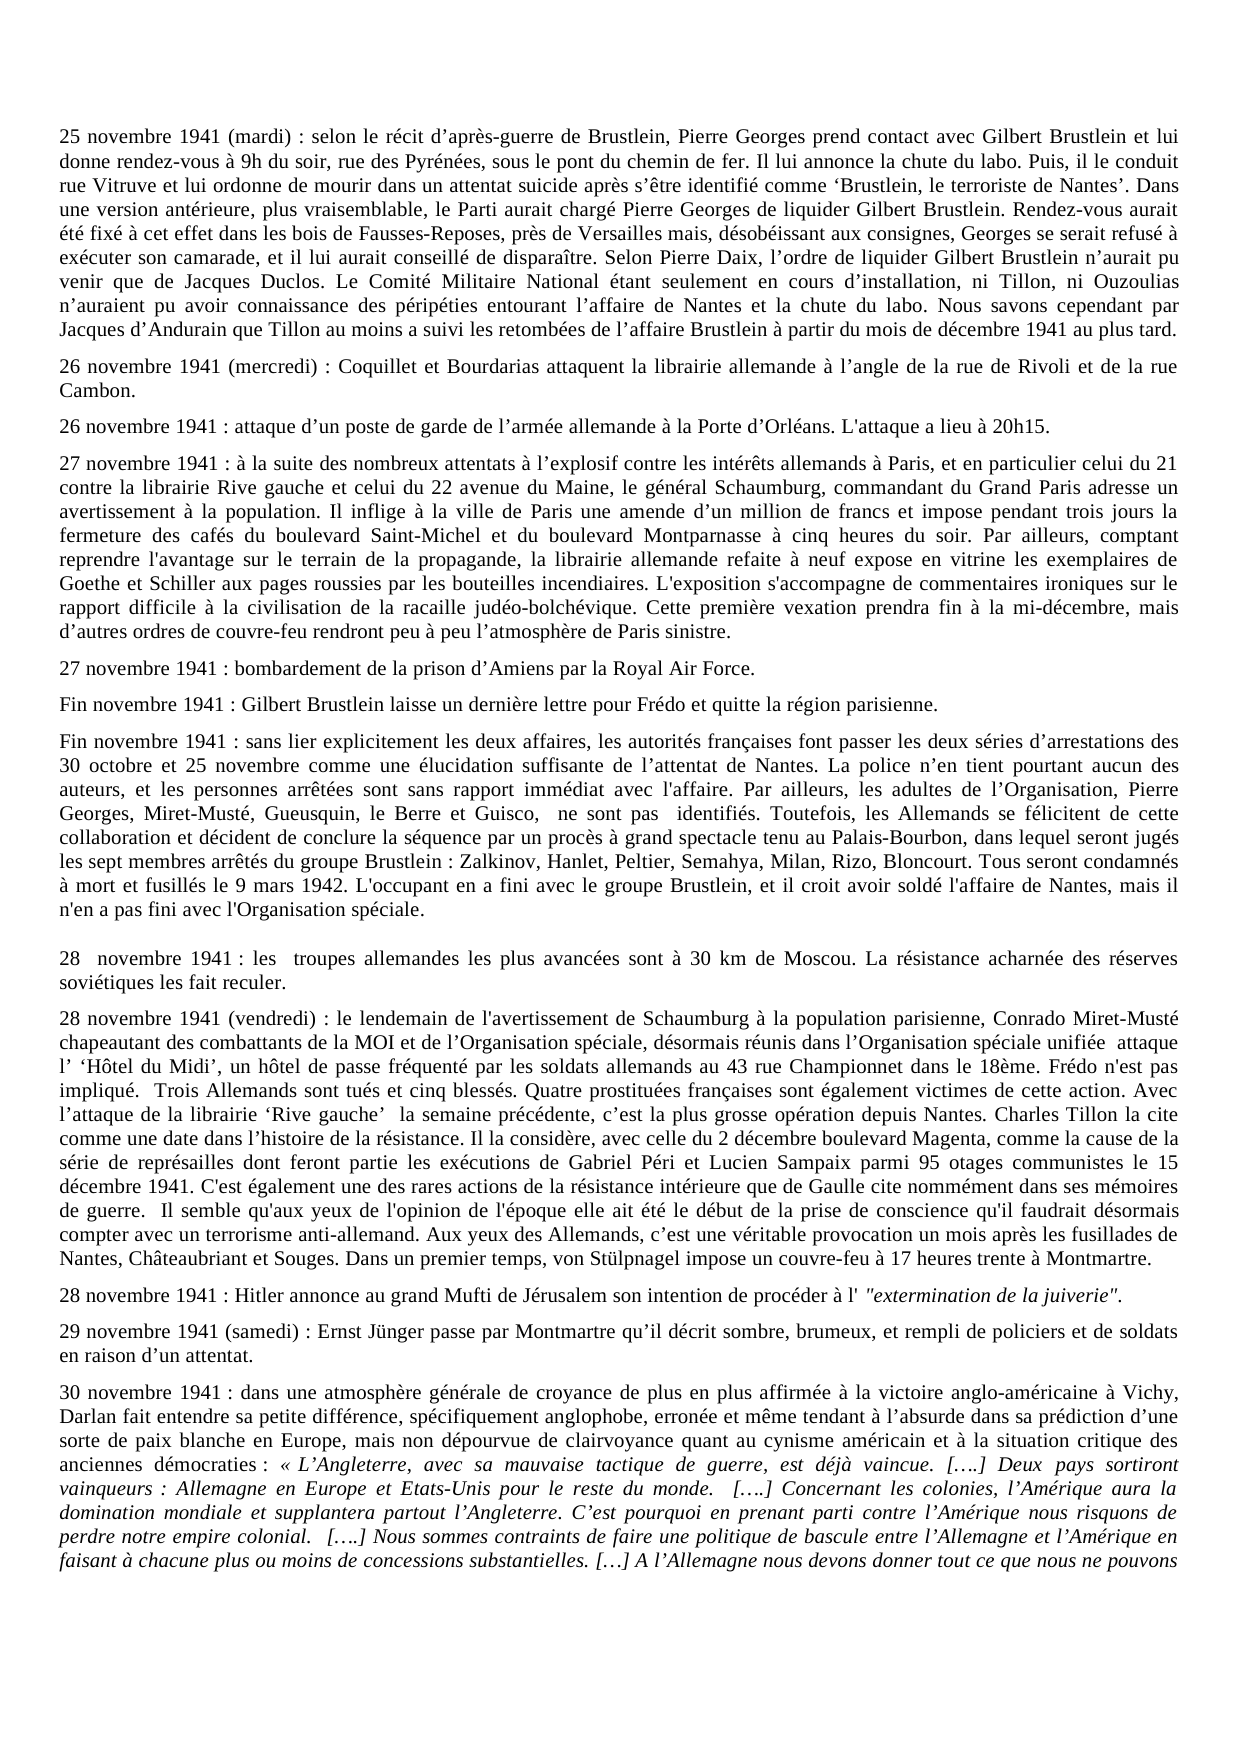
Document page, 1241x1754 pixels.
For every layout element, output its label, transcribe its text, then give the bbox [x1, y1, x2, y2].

text 26 novembre 1941 : attaque d’un poste de garde de l’armée allemande à la Porte d’Orléans. L'attaque a lieu à 20h15. [59, 414, 1181, 438]
text 26 novembre 1941 (mercredi) : Coquillet et Bourdarias attaquent la librairie allemande à l’angle de la rue de Rivoli et de la rue Cambon. [59, 353, 1181, 402]
text 29 novembre 1941 (samedi) : Ernst Jünger passe par Montmartre qu’il décrit sombre, brumeux, et rempli de policiers et de soldats en raison d’un attentat. [59, 1319, 1181, 1367]
text 30 novembre 1941 : dans une atmosphère générale de croyance de plus en plus affirmée à la victoire anglo-américaine à Vichy, Darlan fait entendre sa petite différence, spécifiquement anglophobe, erronée et même tendant à l’absurde dans sa prédiction d’une sorte de paix blanche en Europe, mais non dépourvue de clairvoyance quant au cynisme américain et à la situation critique des anciennes démocraties : « L’Angleterre, avec sa mauvaise tactique de guerre, est déjà vaincue. [….] Deux pays sortiront vainqueurs : Allemagne en Europe et Etats-Unis pour le reste du monde. [….] Concernant les colonies, l’Amérique aura la domination mondiale et supplantera partout l’Angleterre. C’est pourquoi en prenant parti contre l’Amérique nous risquons de perdre notre empire colonial. [….] Nous sommes contraints de faire une politique de bascule entre l’Allemagne et l’Amérique en faisant à chacune plus ou moins de concessions substantielles. […] A l’Allemagne nous devons donner tout ce que nous ne pouvons [59, 1380, 1181, 1572]
text 28 novembre 1941 (vendredi) : le lendemain de l'avertissement de Schaumburg à la population parisienne, Conrado Miret-Musté chapeautant des combattants de la MOI et de l’Organisation spéciale, désormais réunis dans l’Organisation spéciale unifiée attaque l’ ‘Hôtel du Midi’, un hôtel de passe fréquenté par les soldats allemands au 43 rue Championnet dans le 18ème. Frédo n'est pas impliqué. Trois Allemands sont tués et cinq blessés. Quatre prostituées françaises sont également victimes de cette action. Avec l’attaque de la librairie ‘Rive gauche’ la semaine précédente, c’est la plus grosse opération depuis Nantes. Charles Tillon la cite comme une date dans l’histoire de la résistance. Il la considère, avec celle du 2 décembre boulevard Magenta, comme la cause de la série de représailles dont feront partie les exécutions de Gabriel Péri et Lucien Sampaix parmi 95 otages communistes le 15 décembre 1941. C'est également une des rares actions de la résistance intérieure que de Gaulle cite nommément dans ses mémoires de guerre. Il semble qu'aux yeux de l'opinion de l'époque elle ait été le début de la prise de conscience qu'il faudrait désormais compter avec un terrorisme anti-allemand. Aux yeux des Allemands, c’est une véritable provocation un mois après les fusillades de Nantes, Châteaubriant et Souges. Dans un premier temps, von Stülpnagel impose un couvre-feu à 17 heures trente à Montmartre. [59, 1005, 1181, 1270]
text 27 novembre 1941 : bombardement de la prison d’Amiens par la Royal Air Force. [59, 656, 1181, 680]
text 25 novembre 1941 (mardi) : selon le récit d’après-guerre de Brustlein, Pierre Georges prend contact avec Gilbert Brustlein et lui donne rendez-vous à 9h du soir, rue des Pyrénées, sous le pont du chemin de fer. Il lui annonce la chute du labo. Puis, il le conduit rue Vitruve et lui ordonne de mourir dans un attentat suicide après s’être identifié comme ‘Brustlein, le terroriste de Nantes’. Dans une version antérieure, plus vraisemblable, le Parti aurait chargé Pierre Georges de liquider Gilbert Brustlein. Rendez-vous aurait été fixé à cet effet dans les bois de Fausses-Reposes, près de Versailles mais, désobéissant aux consignes, Georges se serait refusé à exécuter son camarade, et il lui aurait conseillé de disparaître. Selon Pierre Daix, l’ordre de liquider Gilbert Brustlein n’aurait pu venir que de Jacques Duclos. Le Comité Militaire National étant seulement en cours d’installation, ni Tillon, ni Ouzoulias n’auraient pu avoir connaissance des péripéties entourant l’affaire de Nantes et la chute du labo. Nous savons cependant par Jacques d’Andurain que Tillon au moins a suivi les retombées de l’affaire Brustlein à partir du mois de décembre 1941 au plus tard. [59, 124, 1181, 341]
text Fin novembre 1941 : Gilbert Brustlein laisse un dernière lettre pour Frédo et quitte la région parisienne. [59, 692, 1181, 716]
text 28 novembre 1941 : Hitler annonce au grand Mufti de Jérusalem son intention de procéder à l' "extermination de la juiverie". [59, 1283, 1181, 1307]
text 27 novembre 1941 : à la suite des nombreux attentats à l’explosif contre les intérêts allemands à Paris, et en particulier celui du 21 contre la librairie Rive gauche et celui du 22 avenue du Maine, le général Schaumburg, commandant du Grand Paris adresse un avertissement à la population. Il inflige à la ville de Paris une amende d’un million de francs et impose pendant trois jours la fermeture des cafés du boulevard Saint-Michel et du boulevard Montparnasse à cinq heures du soir. Par ailleurs, comptant reprendre l'avantage sur le terrain de la propagande, la librairie allemande refaite à neuf expose en vitrine les exemplaires de Goethe et Schiller aux pages roussies par les bouteilles incendiaires. L'exposition s'accompagne de commentaires ironiques sur le rapport difficile à la civilisation de la racaille judéo-bolchévique. Cette première vexation prendra fin à la mi-décembre, mais d’autres ordres de couvre-feu rendront peu à peu l’atmosphère de Paris sinistre. [59, 451, 1181, 643]
text 28 novembre 1941 : les troupes allemandes les plus avancées sont à 30 km de Moscou. La résistance acharnée des réserves soviétiques les fait reculer. [59, 946, 1181, 994]
text Fin novembre 1941 : sans lier explicitement les deux affaires, les autorités françaises font passer les deux séries d’arrestations des 30 octobre et 25 novembre comme une élucidation suffisante de l’attentat de Nantes. La police n’en tient pourtant aucun des auteurs, et les personnes arrêtées sont sans rapport immédiat avec l'affaire. Par ailleurs, les adultes de l’Organisation, Pierre Georges, Miret-Musté, Gueusquin, le Berre et Guisco, ne sont pas identifiés. Toutefois, les Allemands se félicitent de cette collaboration et décident de conclure la séquence par un procès à grand spectacle tenu au Palais-Bourbon, dans lequel seront jugés les sept membres arrêtés du groupe Brustlein : Zalkinov, Hanlet, Peltier, Semahya, Milan, Rizo, Bloncourt. Tous seront condamnés à mort et fusillés le 9 mars 1942. L'occupant en a fini avec le groupe Brustlein, et il croit avoir soldé l'affaire de Nantes, mais il n'en a pas fini avec l'Organisation spéciale. [59, 729, 1181, 921]
